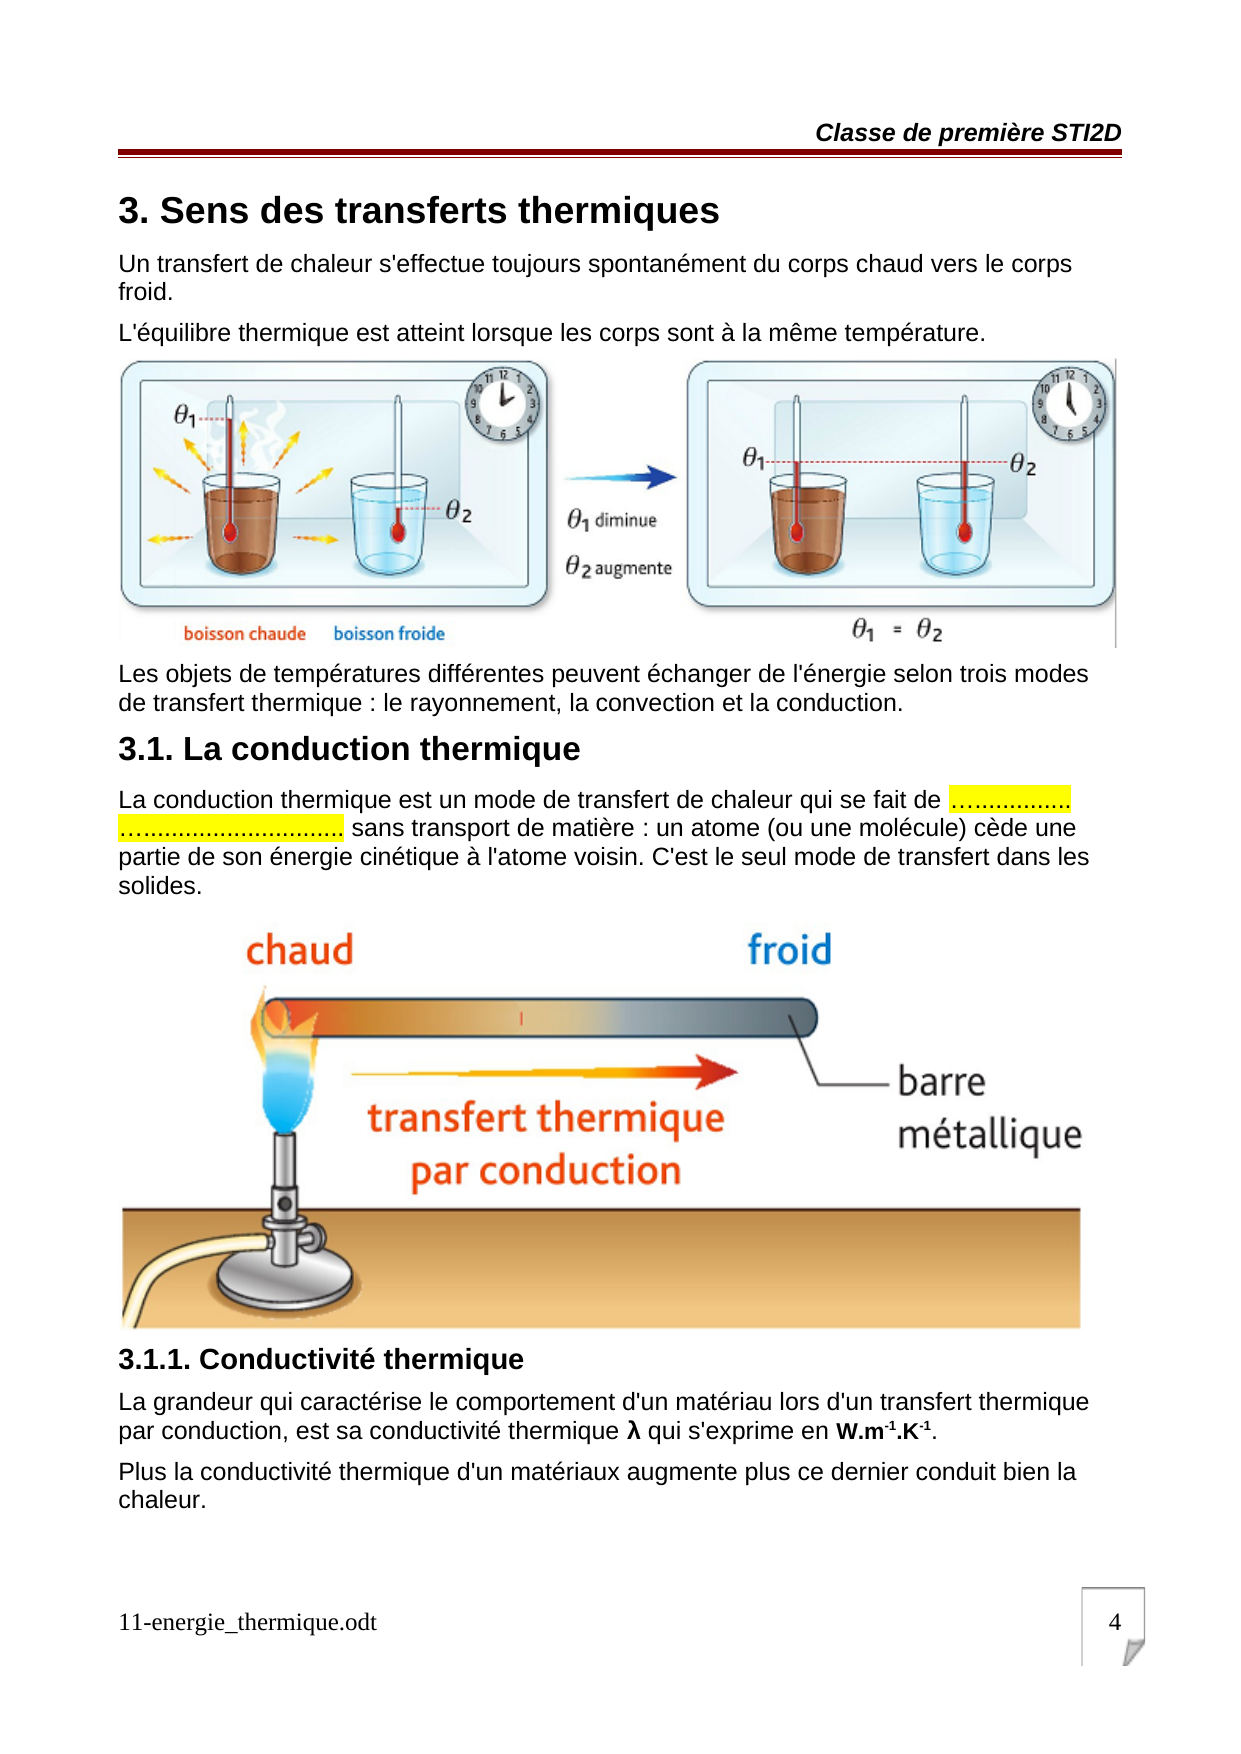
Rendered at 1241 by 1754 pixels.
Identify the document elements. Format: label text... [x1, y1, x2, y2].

text La grandeur qui caractérise le comportement d'un matériau lors d'un transfert thermique par conduction, est sa conductivité thermique λ qui s'exprime en W.m-1.K-1. [118, 1387, 1122, 1445]
subtitle 3.1.1. Conductivité thermique [118, 1342, 1122, 1376]
text La conduction thermique est un mode de transfert de chaleur qui se fait de ….............. …............................. sans transport de matière : un atome (ou une molécule) cède une partie de son énergie cinétique à l'atome voisin. C'est le seul mode de transfert dans les solides. [118, 785, 1122, 900]
picture [118, 358, 1117, 648]
subtitle 3.1. La conduction thermique [118, 728, 1122, 767]
subtitle 3. Sens des transferts thermiques [118, 188, 1122, 231]
text Un transfert de chaleur s'effectue toujours spontanément du corps chaud vers le corps froid. [118, 249, 1122, 306]
text L'équilibre thermique est atteint lorsque les corps sont à la même température. [118, 318, 1122, 347]
picture [118, 911, 1087, 1331]
text Plus la conductivité thermique d'un matériaux augmente plus ce dernier conduit bien la chaleur. [118, 1457, 1122, 1514]
text Les objets de températures différentes peuvent échanger de l'énergie selon trois modes de transfert thermique : le rayonnement, la convection et la conduction. [118, 659, 1122, 717]
